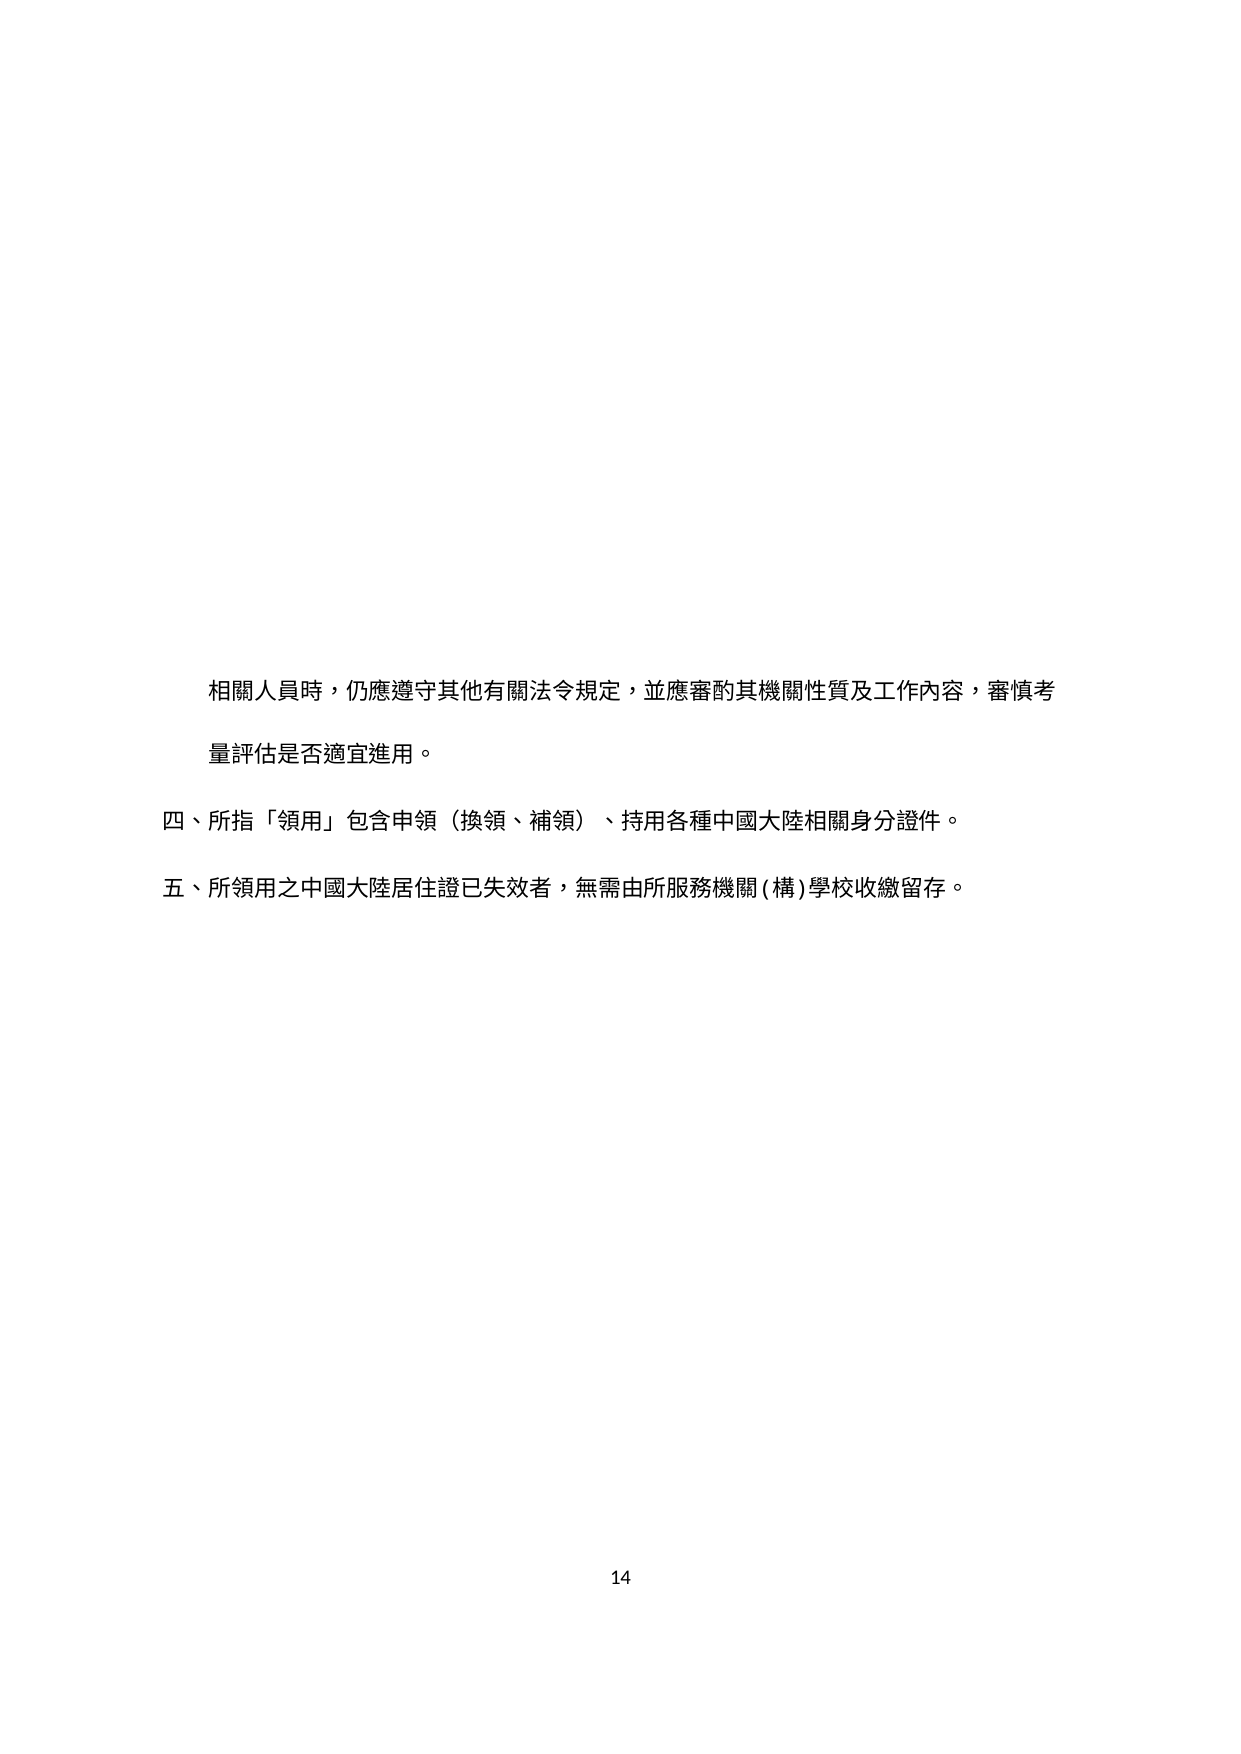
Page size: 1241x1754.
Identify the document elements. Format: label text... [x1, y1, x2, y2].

text 五、所領用之中國大陸居住證已失效者，無需由所服務機關(構)學校收繳留存。 [162, 845, 1078, 908]
text 相關人員時，仍應遵守其他有關法令規定，並應審酌其機關性質及工作內容，審慎考量評估是否適宜進用。 [162, 648, 1078, 773]
text 四、所指「領用」包含申領（換領、補領）、持用各種中國大陸相關身分證件。 [162, 778, 1078, 840]
